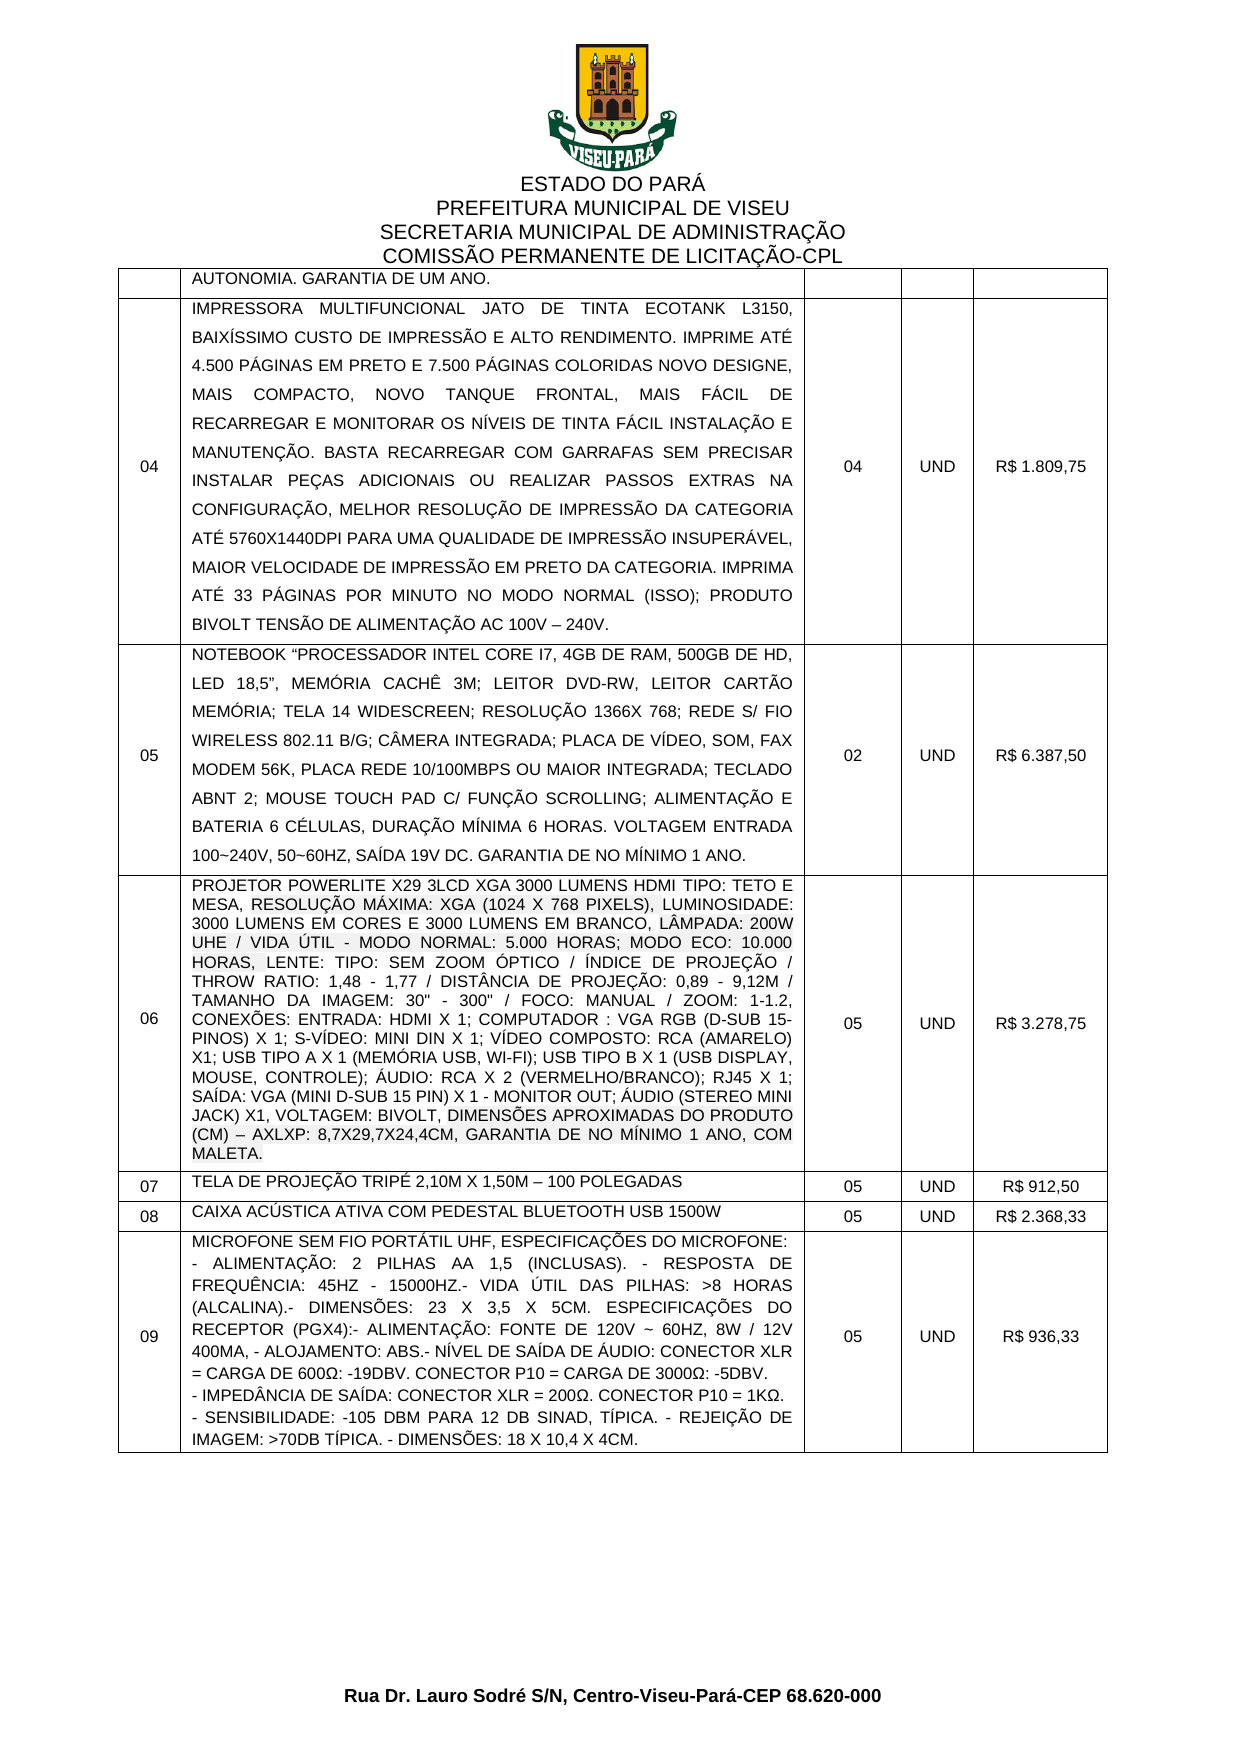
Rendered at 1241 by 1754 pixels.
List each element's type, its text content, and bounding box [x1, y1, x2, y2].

table_cell AUTONOMIA. GARANTIA DE UM ANO. [181, 269, 804, 298]
table_cell UND [902, 1172, 973, 1201]
table_cell 05 [805, 876, 901, 1171]
table_cell UND [902, 645, 973, 875]
table_cell 05 [805, 1232, 901, 1452]
table_cell 05 [119, 645, 180, 875]
table_cell CAIXA ACÚSTICA ATIVA COM PEDESTAL BLUETOOTH USB 1500W [181, 1202, 804, 1231]
table_cell UND [902, 876, 973, 1171]
table_cell PROJETOR POWERLITE X29 3LCD XGA 3000 LUMENS HDMI TIPO: TETO E MESA, RESOLUÇÃO MÁXIMA: XGA (1024 X 768 PIXELS), LUMINOSIDADE: 3000 LUMENS EM CORES E 3000 LUMENS EM BRANCO, LÂMPADA: 200W UHE / VIDA ÚTIL - MODO NORMAL: 5.000 HORAS; MODO ECO: 10.000 HORAS, LENTE: TIPO: SEM ZOOM ÓPTICO / ÍNDICE DE PROJEÇÃO / THROW RATIO: 1,48 - 1,77 / DISTÂNCIA DE PROJEÇÃO: 0,89 - 9,12M / TAMANHO DA IMAGEM: 30" - 300" / FOCO: MANUAL / ZOOM: 1-1.2, CONEXÕES: ENTRADA: HDMI X 1; COMPUTADOR : VGA RGB (D-SUB 15-PINOS) X 1; S-VÍDEO: MINI DIN X 1; VÍDEO COMPOSTO: RCA (AMARELO) X1; USB TIPO A X 1 (MEMÓRIA USB, WI-FI); USB TIPO B X 1 (USB DISPLAY, MOUSE, CONTROLE); ÁUDIO: RCA X 2 (VERMELHO/BRANCO); RJ45 X 1; SAÍDA: VGA (MINI D-SUB 15 PIN) X 1 - MONITOR OUT; ÁUDIO (STEREO MINI JACK) X1, VOLTAGEM: BIVOLT, DIMENSÕES APROXIMADAS DO PRODUTO (CM) – AXLXP: 8,7X29,7X24,4CM, GARANTIA DE NO MÍNIMO 1 ANO, COM MALETA. [181, 876, 804, 1171]
table_cell R$ 2.368,33 [974, 1202, 1107, 1231]
table_cell 04 [119, 299, 180, 644]
table_cell R$ 3.278,75 [974, 876, 1107, 1171]
table_cell [902, 269, 973, 298]
table_cell [974, 269, 1107, 298]
table_cell R$ 1.809,75 [974, 299, 1107, 644]
table_cell [119, 269, 180, 298]
table_cell 09 [119, 1232, 180, 1452]
table_cell UND [902, 1232, 973, 1452]
table_cell R$ 6.387,50 [974, 645, 1107, 875]
table_cell [805, 269, 901, 298]
table_cell 06 [119, 876, 180, 1171]
table_cell 07 [119, 1172, 180, 1201]
table_cell 08 [119, 1202, 180, 1231]
picture [547, 44, 678, 172]
table_cell MICROFONE SEM FIO PORTÁTIL UHF, ESPECIFICAÇÕES DO MICROFONE: - ALIMENTAÇÃO: 2 PILHAS AA 1,5 (INCLUSAS). - RESPOSTA DE FREQUÊNCIA: 45HZ - 15000HZ.- VIDA ÚTIL DAS PILHAS: >8 HORAS (ALCALINA).- DIMENSÕES: 23 X 3,5 X 5CM. ESPECIFICAÇÕES DO RECEPTOR (PGX4):- ALIMENTAÇÃO: FONTE DE 120V ~ 60HZ, 8W / 12V 400MA, - ALOJAMENTO: ABS.- NÍVEL DE SAÍDA DE ÁUDIO: CONECTOR XLR = CARGA DE 600Ω: -19DBV. CONECTOR P10 = CARGA DE 3000Ω: -5DBV. - IMPEDÂNCIA DE SAÍDA: CONECTOR XLR = 200Ω. CONECTOR P10 = 1KΩ. - SENSIBILIDADE: -105 DBM PARA 12 DB SINAD, TÍPICA. - REJEIÇÃO DE IMAGEM: >70DB TÍPICA. - DIMENSÕES: 18 X 10,4 X 4CM. [181, 1232, 804, 1452]
table_cell NOTEBOOK “PROCESSADOR INTEL CORE I7, 4GB DE RAM, 500GB DE HD, LED 18,5”, MEMÓRIA CACHÊ 3M; LEITOR DVD-RW, LEITOR CARTÃO MEMÓRIA; TELA 14 WIDESCREEN; RESOLUÇÃO 1366X 768; REDE S/ FIO WIRELESS 802.11 B/G; CÂMERA INTEGRADA; PLACA DE VÍDEO, SOM, FAX MODEM 56K, PLACA REDE 10/100MBPS OU MAIOR INTEGRADA; TECLADO ABNT 2; MOUSE TOUCH PAD C/ FUNÇÃO SCROLLING; ALIMENTAÇÃO E BATERIA 6 CÉLULAS, DURAÇÃO MÍNIMA 6 HORAS. VOLTAGEM ENTRADA 100~240V, 50~60HZ, SAÍDA 19V DC. GARANTIA DE NO MÍNIMO 1 ANO. [181, 645, 804, 875]
table_cell R$ 936,33 [974, 1232, 1107, 1452]
table_cell 05 [805, 1202, 901, 1231]
table_cell UND [902, 1202, 973, 1231]
table_cell TELA DE PROJEÇÃO TRIPÉ 2,10M X 1,50M – 100 POLEGADAS [181, 1172, 804, 1201]
table_cell 04 [805, 299, 901, 644]
table_cell 05 [805, 1172, 901, 1201]
table_cell IMPRESSORA MULTIFUNCIONAL JATO DE TINTA ECOTANK L3150, BAIXÍSSIMO CUSTO DE IMPRESSÃO E ALTO RENDIMENTO. IMPRIME ATÉ 4.500 PÁGINAS EM PRETO E 7.500 PÁGINAS COLORIDAS NOVO DESIGNE, MAIS COMPACTO, NOVO TANQUE FRONTAL, MAIS FÁCIL DE RECARREGAR E MONITORAR OS NÍVEIS DE TINTA FÁCIL INSTALAÇÃO E MANUTENÇÃO. BASTA RECARREGAR COM GARRAFAS SEM PRECISAR INSTALAR PEÇAS ADICIONAIS OU REALIZAR PASSOS EXTRAS NA CONFIGURAÇÃO, MELHOR RESOLUÇÃO DE IMPRESSÃO DA CATEGORIA ATÉ 5760X1440DPI PARA UMA QUALIDADE DE IMPRESSÃO INSUPERÁVEL, MAIOR VELOCIDADE DE IMPRESSÃO EM PRETO DA CATEGORIA. IMPRIMA ATÉ 33 PÁGINAS POR MINUTO NO MODO NORMAL (ISSO); PRODUTO BIVOLT TENSÃO DE ALIMENTAÇÃO AC 100V – 240V. [181, 299, 804, 644]
table_cell R$ 912,50 [974, 1172, 1107, 1201]
table_cell 02 [805, 645, 901, 875]
table_cell UND [902, 299, 973, 644]
